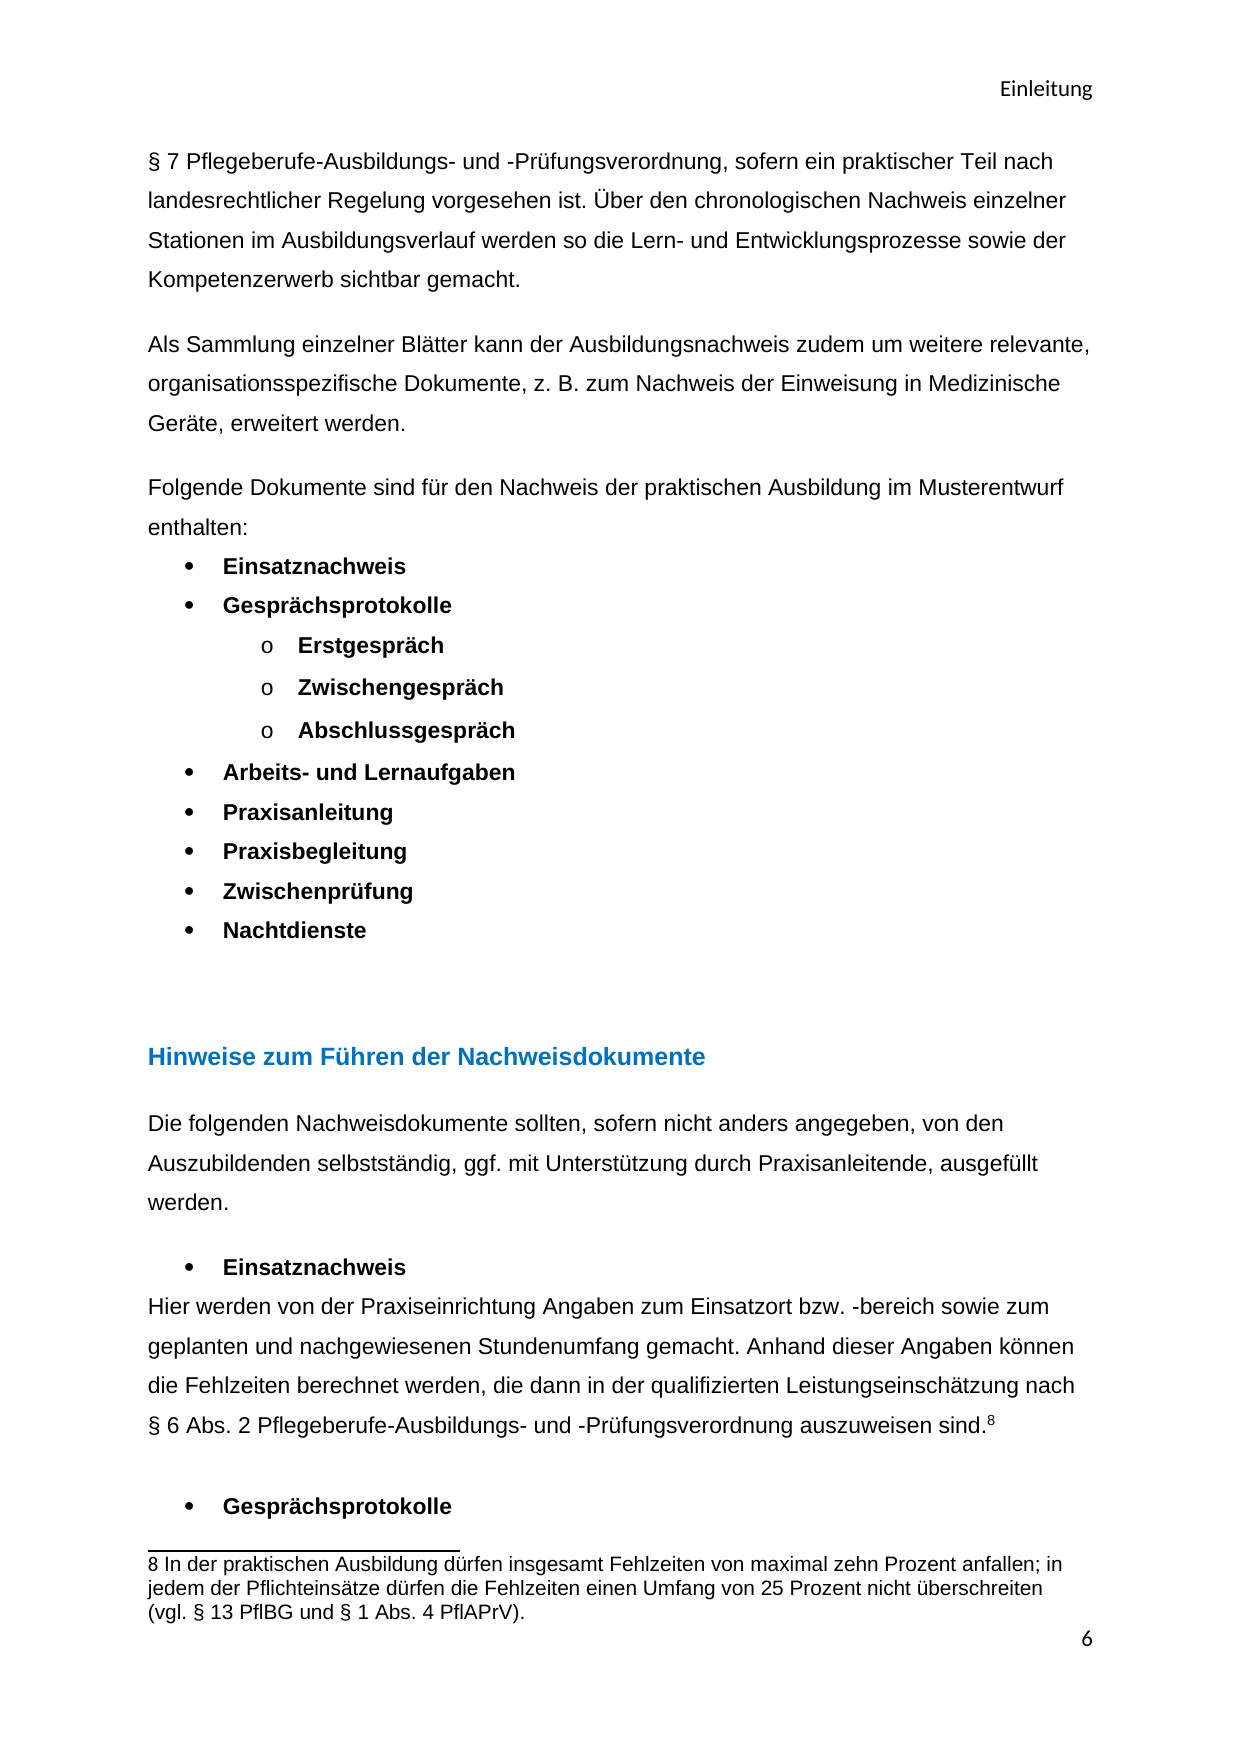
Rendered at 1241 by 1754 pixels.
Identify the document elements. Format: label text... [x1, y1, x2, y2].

list Einsatznachweis [185, 1254, 1093, 1280]
text Folgende Dokumente sind für den Nachweis der praktischen Ausbildung im Musterentwurf enthalten: [148, 474, 1093, 540]
subtitle Hinweise zum Führen der Nachweisdokumente [148, 1042, 1093, 1071]
list Nachtdienste [185, 917, 1093, 944]
text Als Sammlung einzelner Blätter kann der Ausbildungsnachweis zudem um weitere relevante, organisationsspezifische Dokumente, z. B. zum Nachweis der Einweisung in Medizinische Geräte, erweitert werden. [148, 331, 1093, 436]
list Einsatznachweis [185, 553, 1093, 579]
list Abschlussgespräch [260, 717, 1093, 745]
list Arbeits- und Lernaufgaben [185, 759, 1093, 786]
text § 7 Pflegeberufe-Ausbildungs‑ und ‑Prüfungsverordnung, sofern ein praktischer Teil nach landesrechtlicher Regelung vorgesehen ist. Über den chronologischen Nachweis einzelner Stationen im Ausbildungsverlauf werden so die Lern- und Entwicklungsprozesse sowie der Kompetenzerwerb sichtbar gemacht. [148, 148, 1093, 292]
list Gesprächsprotokolle [185, 592, 1093, 619]
list Gesprächsprotokolle [185, 1493, 1093, 1519]
list Zwischengespräch [260, 674, 1093, 703]
text Die folgenden Nachweisdokumente sollten, sofern nicht anders angegeben, von den Auszubildenden selbstständig, ggf. mit Unterstützung durch Praxisanleitende, ausgefüllt werden. [148, 1110, 1093, 1216]
text In der praktischen Ausbildung dürfen insgesamt Fehlzeiten von maximal zehn Prozent anfallen; in jedem der Pflichteinsätze dürfen die Fehlzeiten einen Umfang von 25 Prozent nicht überschreiten (vgl. § 13 PflBG und § 1 Abs. 4 PflAPrV). [148, 1551, 1093, 1624]
list Praxisanleitung [185, 799, 1093, 825]
list Zwischenprüfung [185, 878, 1093, 904]
list Erstgespräch [260, 632, 1093, 660]
text Hier werden von der Praxiseinrichtung Angaben zum Einsatzort bzw. -bereich sowie zum geplanten und nachgewiesenen Stundenumfang gemacht. Anhand dieser Angaben können die Fehlzeiten berechnet werden, die dann in der qualifizierten Leistungseinschätzung nach § 6 Abs. 2 Pflegeberufe-Ausbildungs‑ und ‑Prüfungsverordnung auszuweisen sind. [148, 1293, 1093, 1438]
list Praxisbegleitung [185, 838, 1093, 865]
